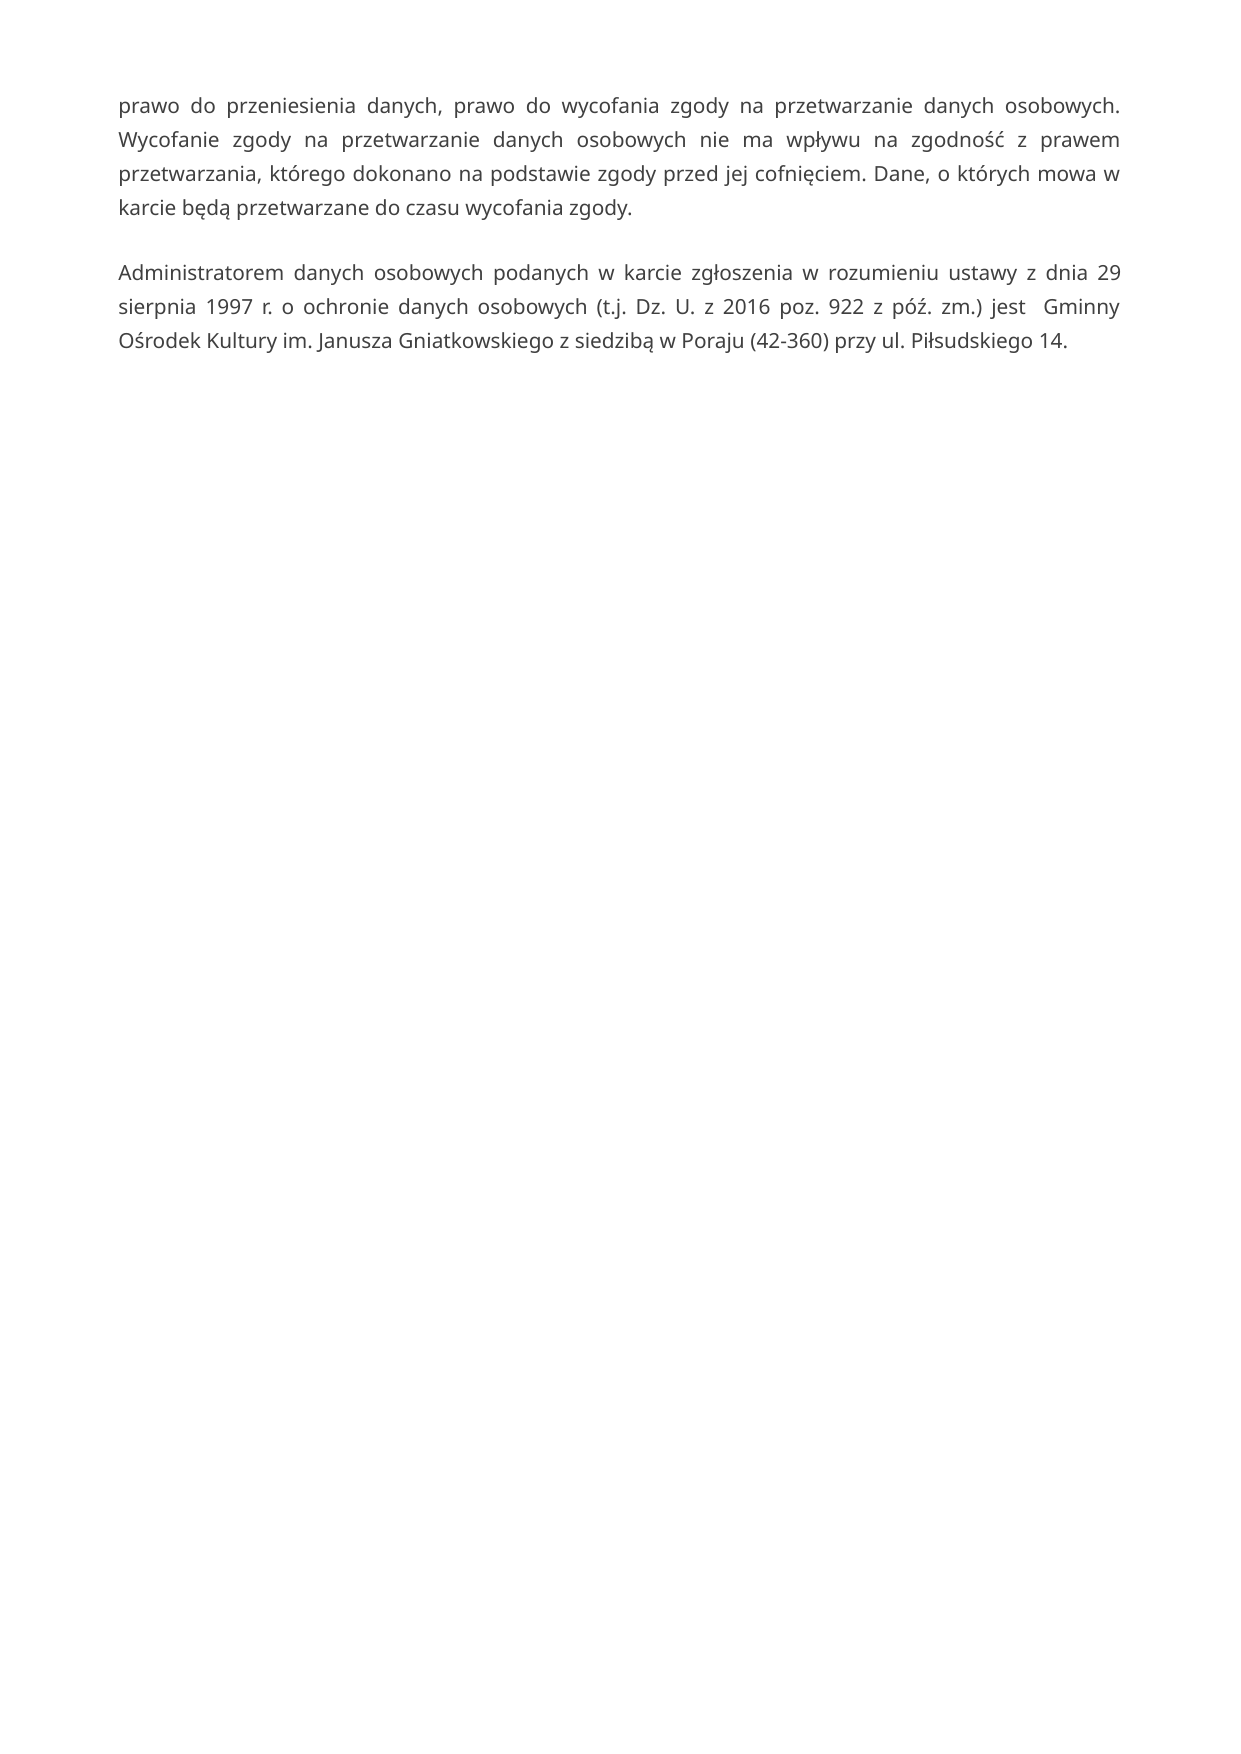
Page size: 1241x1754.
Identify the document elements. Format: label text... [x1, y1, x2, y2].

text Administratorem danych osobowych podanych w karcie zgłoszenia w rozumieniu ustawy z dnia 29 sierpnia 1997 r. o ochronie danych osobowych (t.j. Dz. U. z 2016 poz. 922 z póź. zm.) jest Gminny Ośrodek Kultury im. Janusza Gniatkowskiego z siedzibą w Poraju (42-360) przy ul. Piłsudskiego 14. [118, 258, 1122, 355]
text prawo do przeniesienia danych, prawo do wycofania zgody na przetwarzanie danych osobowych. Wycofanie zgody na przetwarzanie danych osobowych nie ma wpływu na zgodność z prawem przetwarzania, którego dokonano na podstawie zgody przed jej cofnięciem. Dane, o których mowa w karcie będą przetwarzane do czasu wycofania zgody. [118, 91, 1122, 221]
